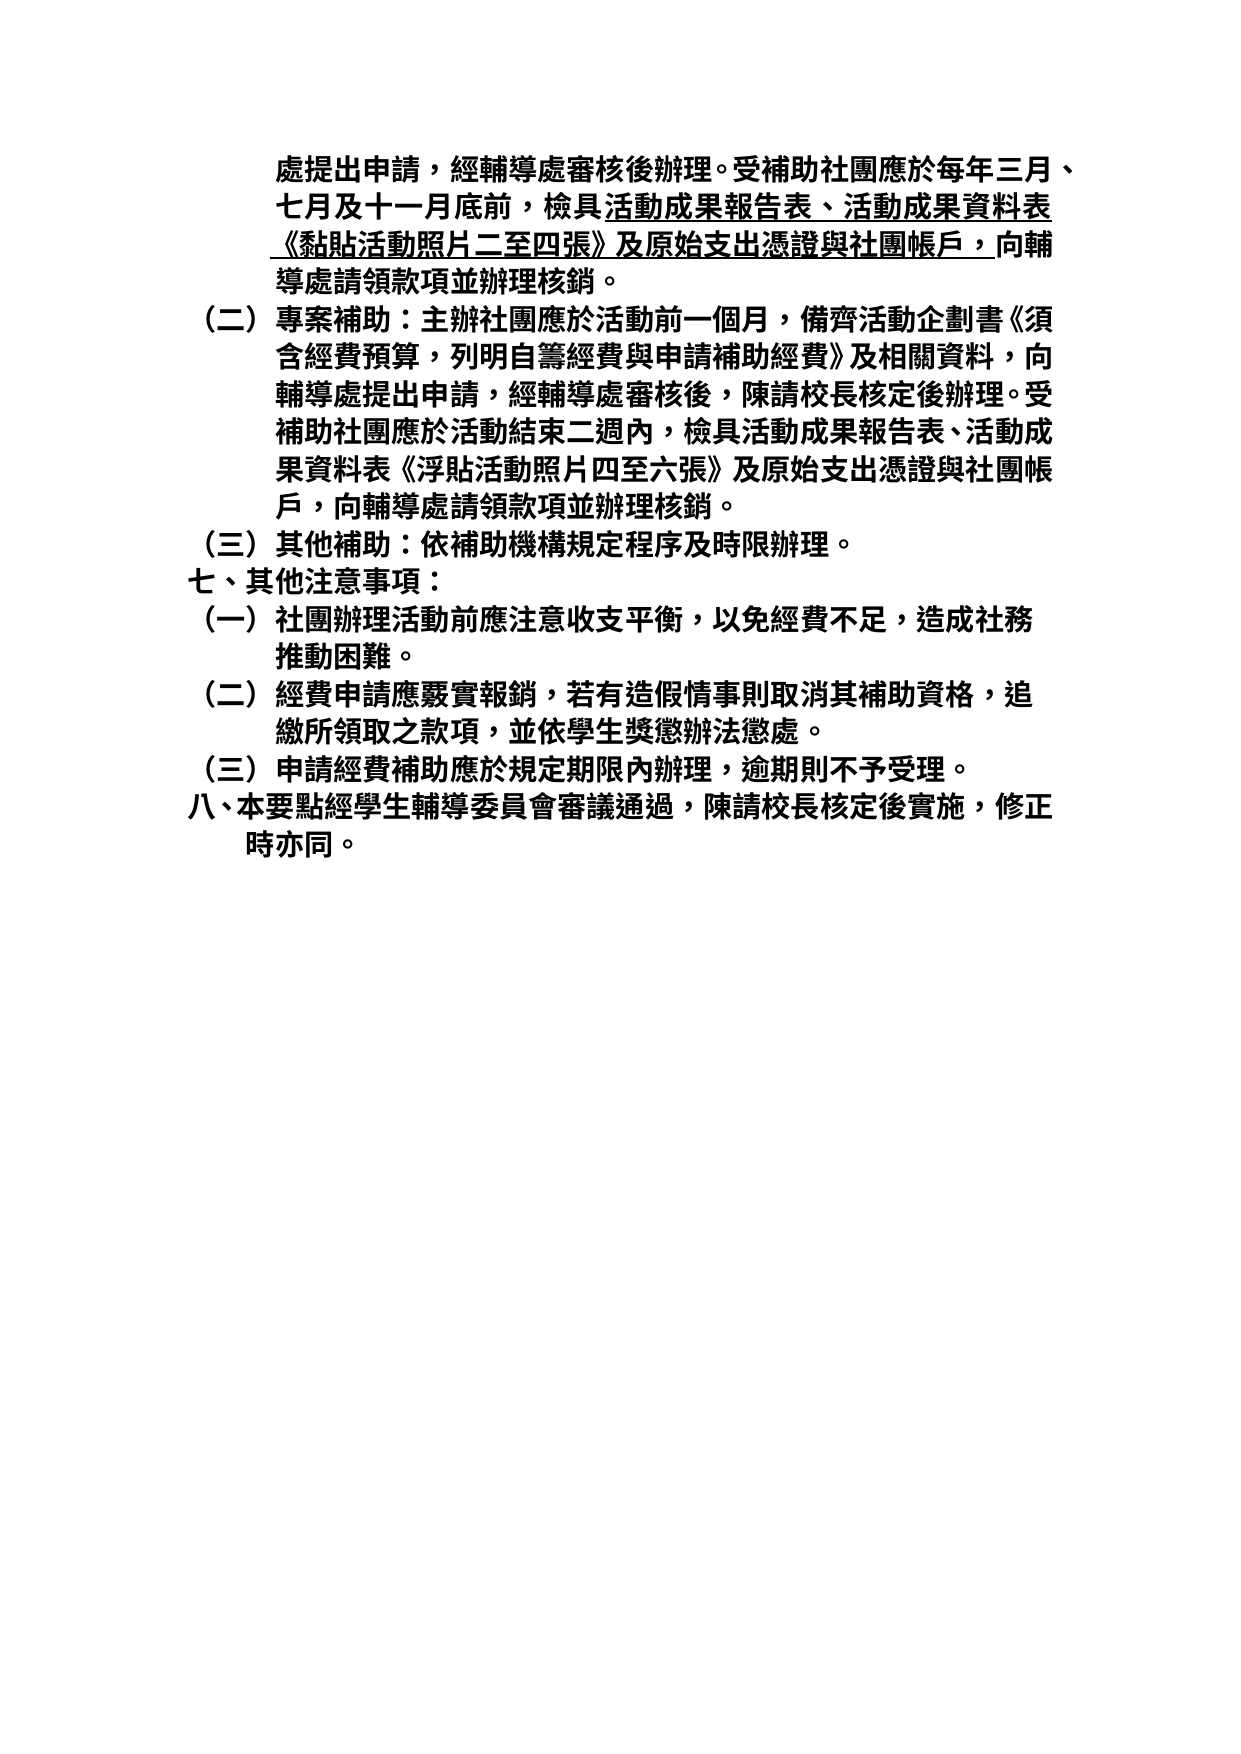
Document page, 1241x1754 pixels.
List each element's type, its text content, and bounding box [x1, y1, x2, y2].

text （二）專案補助：主辦社團應於活動前一個月，備齊活動企劃書《須含經費預算，列明自籌經費與申請補助經費》及相關資料，向輔導處提出申請，經輔導處審核後，陳請校長核定後辦理。受補助社團應於活動結束二週內，檢具活動成果報告表、活動成果資料表《浮貼活動照片四至六張》及原始支出憑證與社團帳戶，向輔導處請領款項並辦理核銷。 [187, 300, 1053, 525]
text 八、本要點經學生輔導委員會審議通過，陳請校長核定後實施，修正時亦同。 [187, 787, 1053, 862]
text （一）一般補助：社團應於活動前一個月，備齊活動企劃書《須含經費預算，列明自籌經費與申請補助經費》及相關資料，向輔導處提出申請，經輔導處審核後辦理。受補助社團應於每年三月、七月及十一月底前，檢具活動成果報告表、活動成果資料表《黏貼活動照片二至四張》及原始支出憑證與社團帳戶，向輔導處請領款項並辦理核銷。 [187, 150, 1053, 300]
text （三）申請經費補助應於規定期限內辦理，逾期則不予受理。 [187, 750, 1053, 787]
text （二）經費申請應覈實報銷，若有造假情事則取消其補助資格，追繳所領取之款項，並依學生獎懲辦法懲處。 [187, 675, 1053, 750]
text （三）其他補助：依補助機構規定程序及時限辦理。 [187, 525, 1053, 562]
text 七、其他注意事項： [187, 562, 1053, 600]
text （一）社團辦理活動前應注意收支平衡，以免經費不足，造成社務推動困難。 [187, 600, 1053, 675]
